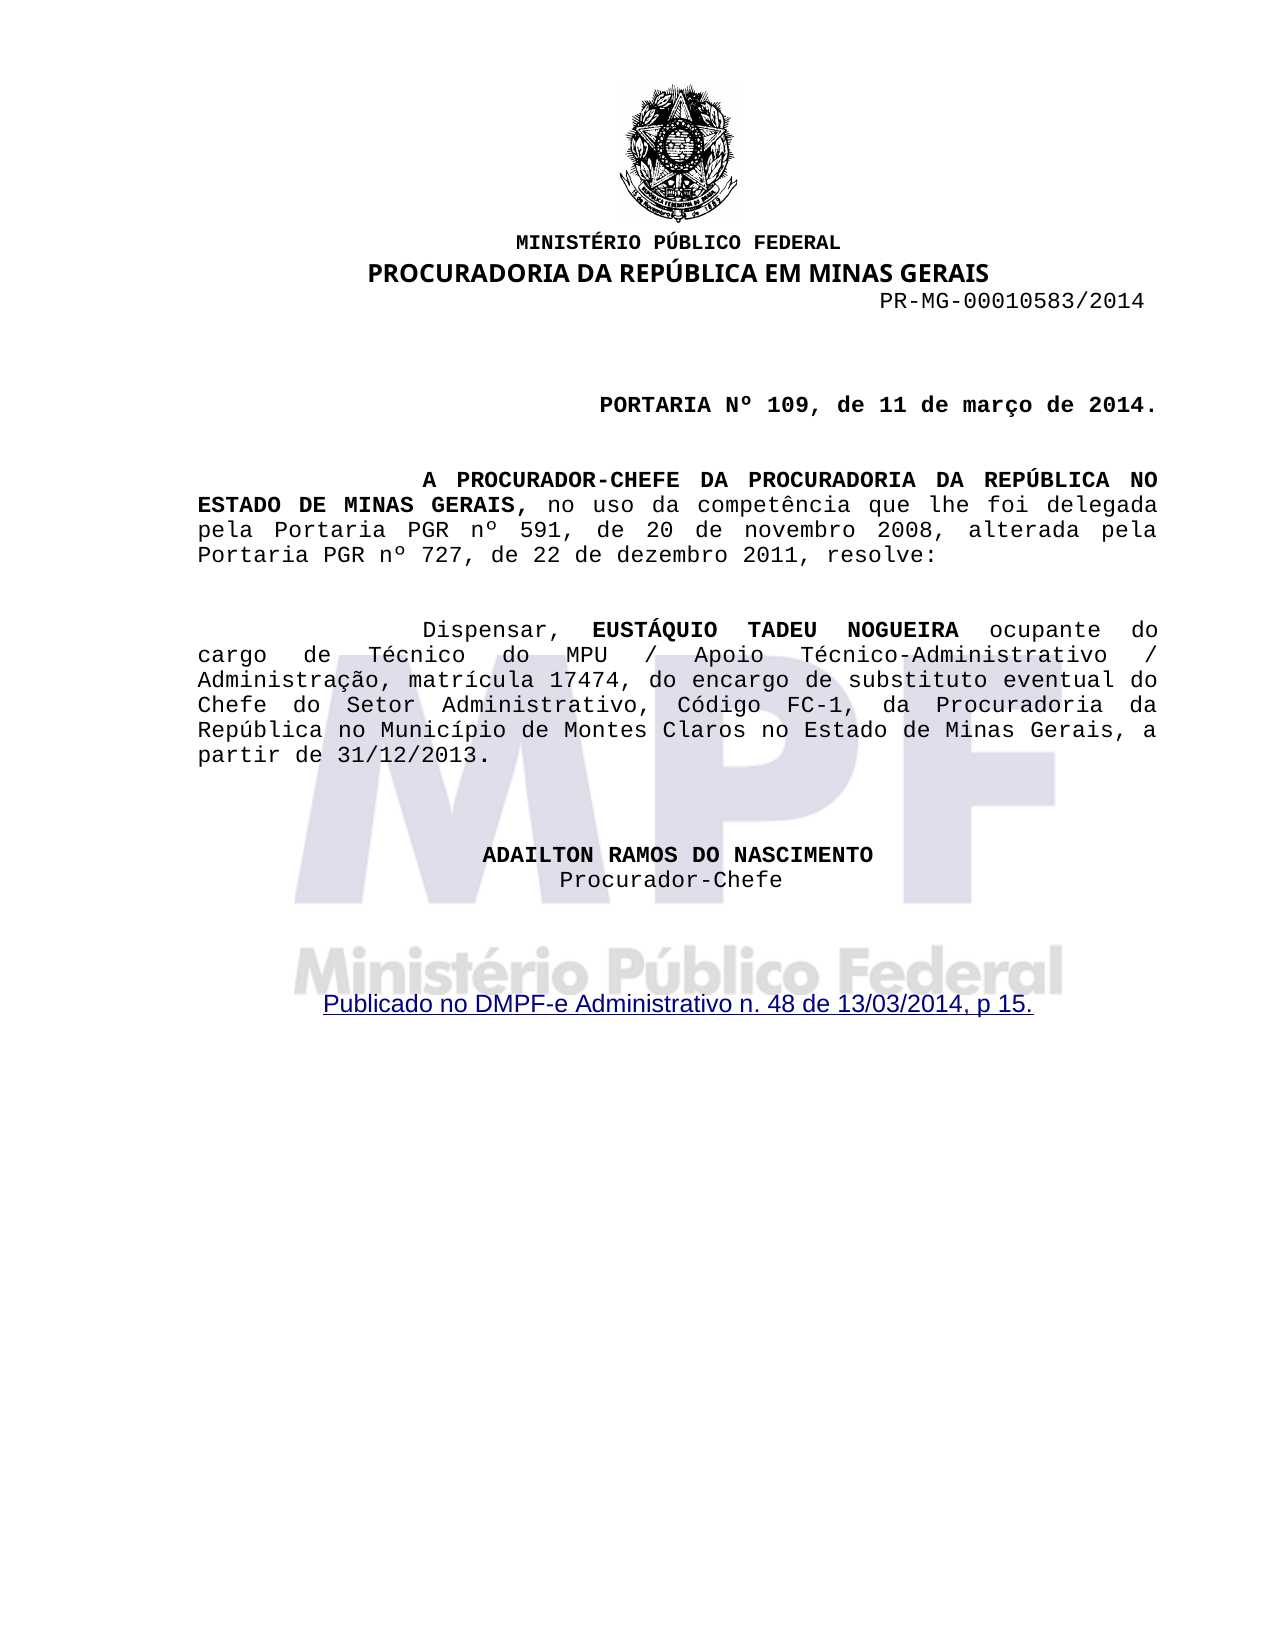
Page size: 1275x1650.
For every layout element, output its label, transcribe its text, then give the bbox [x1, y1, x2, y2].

text Publicado no DMPF-e Administrativo n. 48 de 13/03/2014, p 15. [197, 993, 1159, 1018]
text A PROCURADOR-CHEFE DA PROCURADORIA DA REPÚBLICA NO ESTADO DE MINAS GERAIS, no uso da competência que lhe foi delegada pela Portaria PGR nº 591, de 20 de novembro 2008, alterada pela Portaria PGR nº 727, de 22 de dezembro 2011, resolve: [197, 468, 1159, 568]
text Dispensar, EUSTÁQUIO TADEU NOGUEIRA ocupante do cargo de Técnico do MPU / Apoio Técnico-Administrativo / Administração, matrícula 17474, do encargo de substituto eventual do Chefe do Setor Administrativo, Código FC-1, da Procuradoria da República no Município de Montes Claros no Estado de Minas Gerais, a partir de 31/12/2013. [197, 618, 1159, 768]
picture [294, 768, 1062, 843]
text PORTARIA Nº 109, de 11 de março de 2014. [197, 393, 1159, 418]
picture [294, 893, 1062, 993]
text Procurador-Chefe [197, 868, 1159, 893]
text ADAILTON RAMOS DO NASCIMENTO [197, 843, 1159, 868]
picture [619, 84, 738, 223]
text PR-MG-00010583/2014 [197, 289, 1159, 316]
